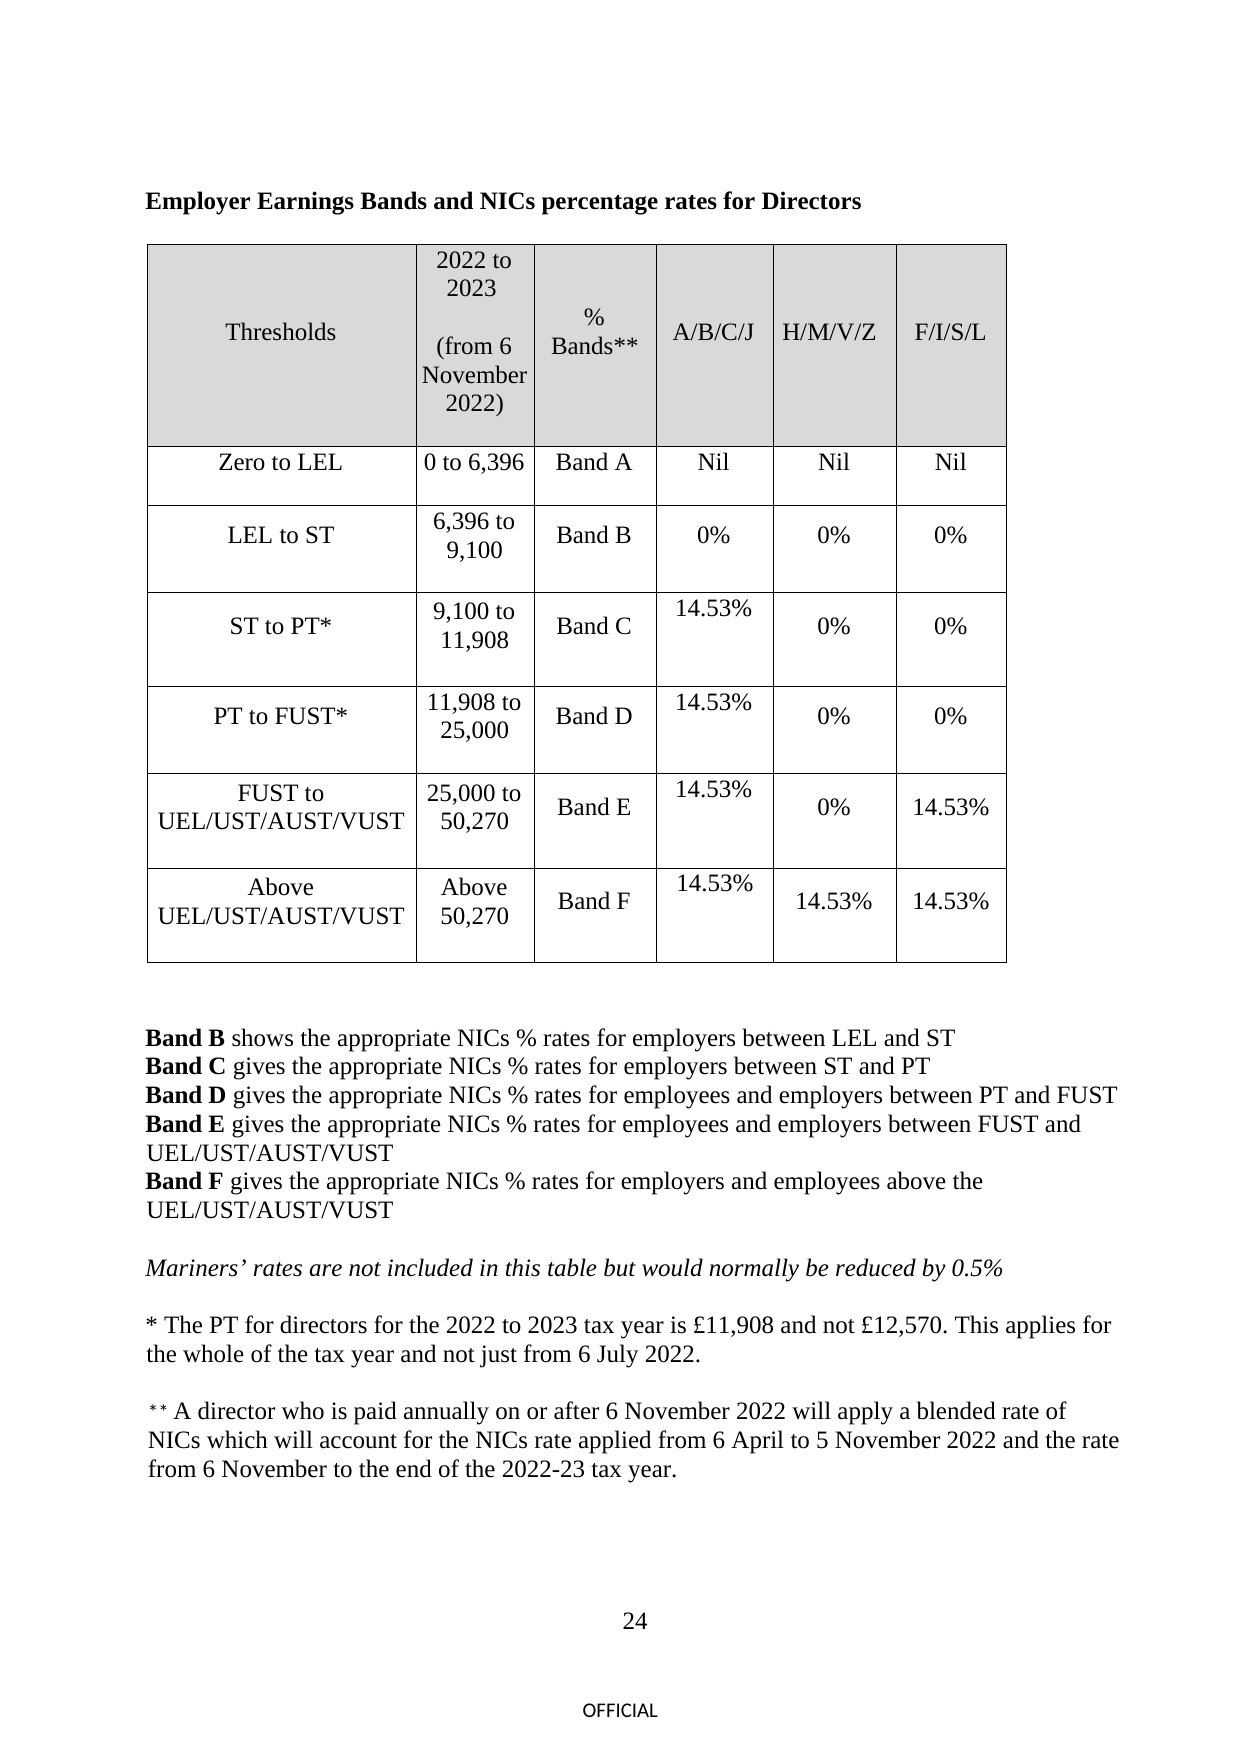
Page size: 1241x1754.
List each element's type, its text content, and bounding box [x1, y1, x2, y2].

table_header % Bands** [535, 245, 656, 446]
table_cell 14.53% [897, 869, 1006, 962]
table_cell 0 to 6,396 [417, 447, 534, 505]
text Band D gives the appropriate NICs % rates for employees and employers between PT and FUST [145, 1080, 1124, 1109]
table_cell Above 50,270 [417, 869, 534, 962]
table_cell 0% [774, 774, 896, 867]
table_cell Nil [657, 447, 773, 505]
text Mariners’ rates are not included in this table but would normally be reduced by 0.5% [145, 1253, 1124, 1281]
table_cell Band B [535, 506, 656, 592]
table_cell 14.53% [657, 869, 773, 962]
text ** A director who is paid annually on or after 6 November 2022 will apply a blended rate of NICs which will account for the NICs rate applied from 6 April to 5 November 2022 and the rate from 6 November to the end of the 2022-23 tax year. [148, 1396, 1124, 1483]
table_cell 14.53% [657, 687, 773, 773]
table_cell Band C [535, 593, 656, 686]
table_cell 0% [897, 506, 1006, 592]
table_cell 11,908 to 25,000 [417, 687, 534, 773]
table_header F/I/S/L [897, 245, 1006, 446]
table_cell 14.53% [774, 869, 896, 962]
table_cell 0% [897, 687, 1006, 773]
table_cell 0% [897, 593, 1006, 686]
text * The PT for directors for the 2022 to 2023 tax year is £11,908 and not £12,570. This applies for the whole of the tax year and not just from 6 July 2022. [145, 1310, 1124, 1368]
table_cell Above UEL/UST/AUST/VUST [148, 869, 416, 962]
table_header A/B/C/J [657, 245, 773, 446]
table_cell ST to PT* [148, 593, 416, 686]
table_header Thresholds [148, 245, 416, 446]
table_header 2022 to 2023 (from 6 November 2022) [417, 245, 534, 446]
table_cell LEL to ST [148, 506, 416, 592]
text Employer Earnings Bands and NICs percentage rates for Directors [145, 186, 1124, 215]
table_cell Band F [535, 869, 656, 962]
table_cell 25,000 to 50,270 [417, 774, 534, 867]
table_cell 6,396 to 9,100 [417, 506, 534, 592]
table_header H/M/V/Z [774, 245, 896, 446]
table_cell Zero to LEL [148, 447, 416, 505]
table_cell Band A [535, 447, 656, 505]
table_cell FUST to UEL/UST/AUST/VUST [148, 774, 416, 867]
text Band B shows the appropriate NICs % rates for employers between LEL and ST [145, 1023, 1124, 1051]
text Band C gives the appropriate NICs % rates for employers between ST and PT [145, 1051, 1124, 1080]
table_cell Nil [897, 447, 1006, 505]
table_cell Band E [535, 774, 656, 867]
table_cell 14.53% [897, 774, 1006, 867]
table_cell 0% [774, 593, 896, 686]
table_cell Nil [774, 447, 896, 505]
table_cell 0% [774, 506, 896, 592]
text Band F gives the appropriate NICs % rates for employers and employees above the UEL/UST/AUST/VUST [145, 1166, 1124, 1224]
table_cell 14.53% [657, 774, 773, 867]
table_cell 9,100 to 11,908 [417, 593, 534, 686]
table_cell Band D [535, 687, 656, 773]
table_cell 0% [657, 506, 773, 592]
table_cell 0% [774, 687, 896, 773]
text Band E gives the appropriate NICs % rates for employees and employers between FUST and UEL/UST/AUST/VUST [145, 1109, 1124, 1166]
table_cell PT to FUST* [148, 687, 416, 773]
table_cell 14.53% [657, 593, 773, 686]
